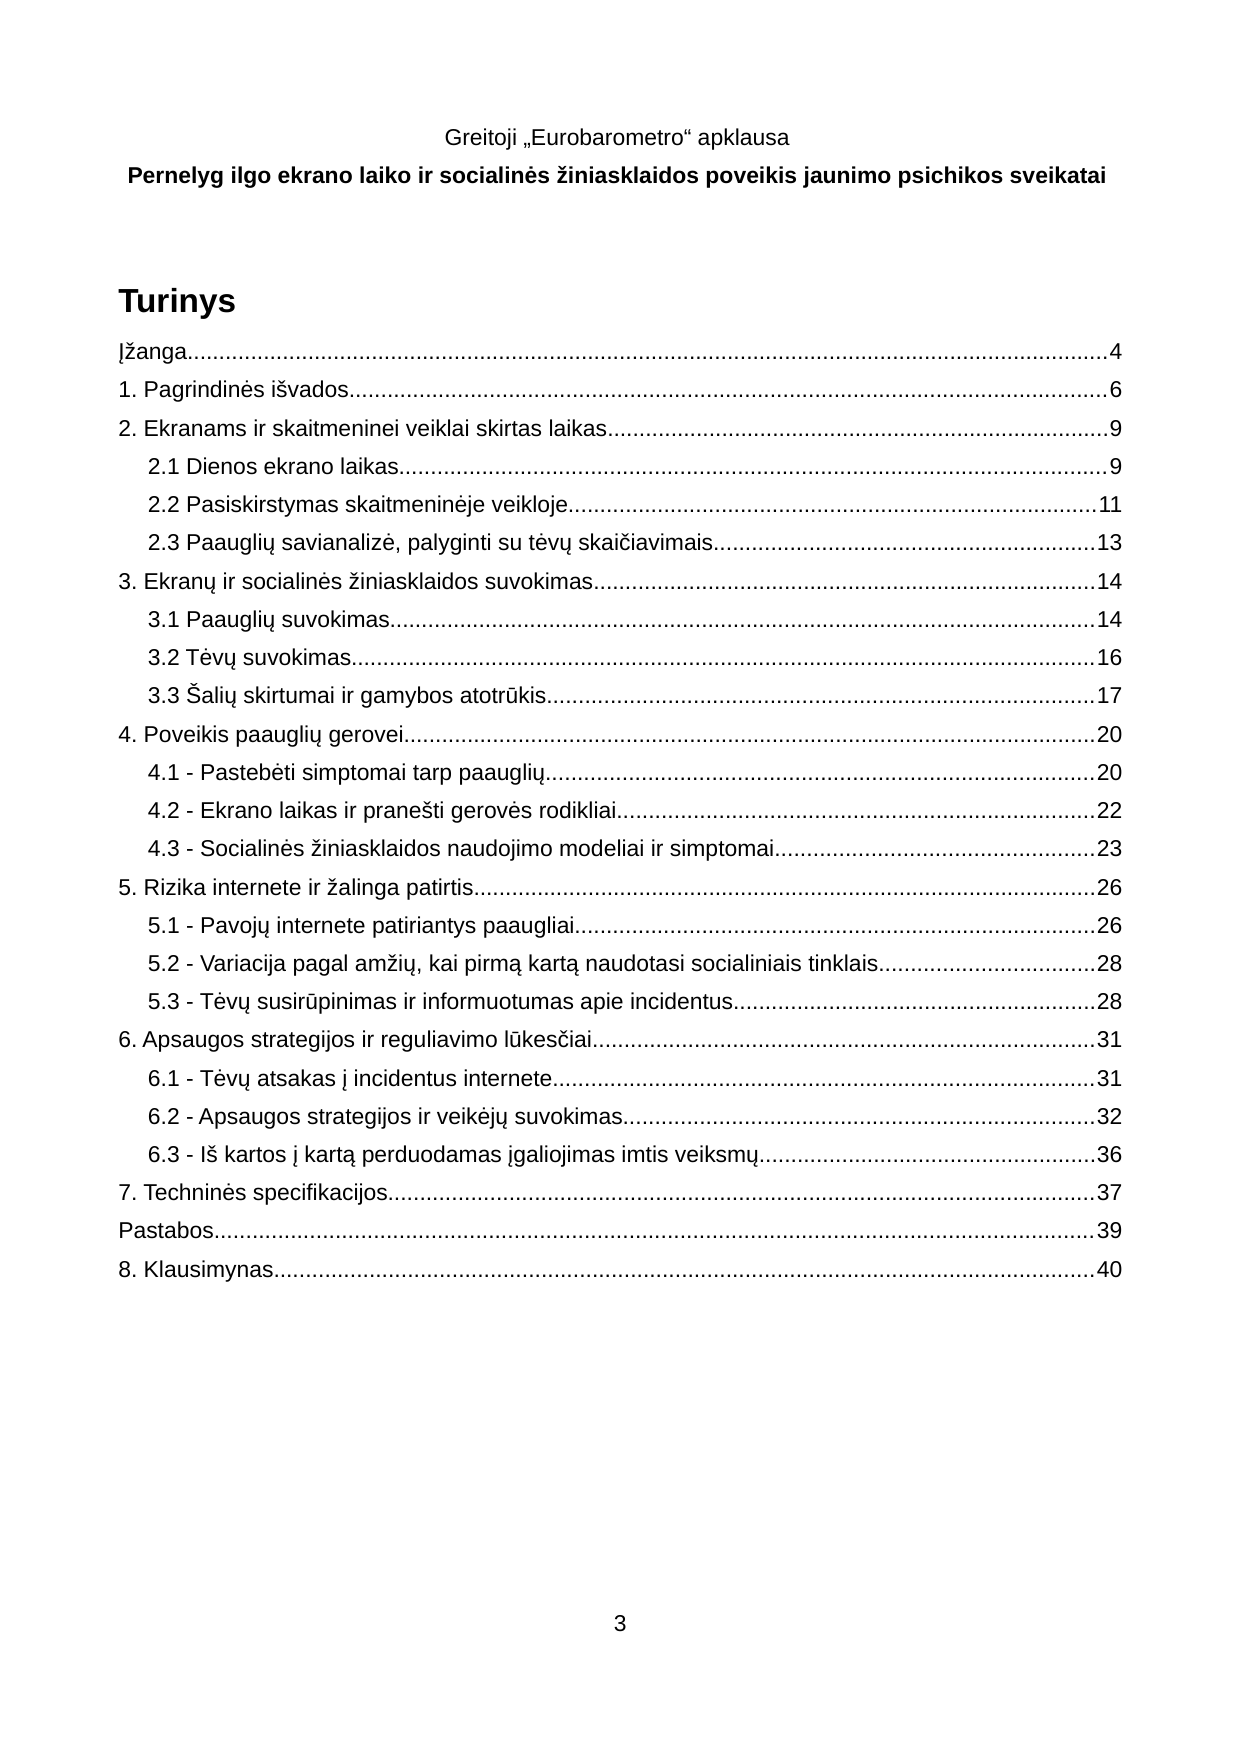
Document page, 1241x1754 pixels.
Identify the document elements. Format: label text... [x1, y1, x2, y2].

text Pastabos 39 [118, 1217, 1122, 1244]
text 4. Poveikis paauglių gerovei 20 [118, 721, 1122, 747]
text 2.3 Paauglių savianalizė, palyginti su tėvų skaičiavimais 13 [148, 529, 1122, 556]
text 3. Ekranų ir socialinės žiniasklaidos suvokimas 14 [118, 568, 1122, 594]
subtitle Turinys [118, 281, 1122, 320]
text 3.2 Tėvų suvokimas 16 [148, 644, 1122, 670]
text 6.3 - Iš kartos į kartą perduodamas įgaliojimas imtis veiksmų 36 [148, 1141, 1122, 1167]
text 5.2 - Variacija pagal amžių, kai pirmą kartą naudotasi socialiniais tinklais 28 [148, 950, 1122, 976]
text 5.3 - Tėvų susirūpinimas ir informuotumas apie incidentus 28 [148, 988, 1122, 1014]
text 3.3 Šalių skirtumai ir gamybos atotrūkis 17 [148, 682, 1122, 709]
text 5.1 - Pavojų internete patiriantys paaugliai 26 [148, 912, 1122, 938]
text 1. Pagrindinės išvados 6 [118, 376, 1122, 403]
text 3.1 Paauglių suvokimas 14 [148, 606, 1122, 632]
text 4.1 - Pastebėti simptomai tarp paauglių 20 [148, 759, 1122, 785]
text Įžanga 4 [118, 338, 1122, 364]
text 6.2 - Apsaugos strategijos ir veikėjų suvokimas 32 [148, 1103, 1122, 1129]
text 7. Techninės specifikacijos 37 [118, 1179, 1122, 1206]
text 6. Apsaugos strategijos ir reguliavimo lūkesčiai 31 [118, 1026, 1122, 1053]
text 2.1 Dienos ekrano laikas 9 [148, 453, 1122, 479]
text 6.1 - Tėvų atsakas į incidentus internete 31 [148, 1064, 1122, 1091]
text 2.2 Pasiskirstymas skaitmeninėje veikloje 11 [148, 491, 1122, 517]
text 5. Rizika internete ir žalinga patirtis 26 [118, 873, 1122, 900]
text 8. Klausimynas 40 [118, 1256, 1122, 1282]
text 4.3 - Socialinės žiniasklaidos naudojimo modeliai ir simptomai 23 [148, 835, 1122, 862]
text 4.2 - Ekrano laikas ir pranešti gerovės rodikliai 22 [148, 797, 1122, 823]
text 2. Ekranams ir skaitmeninei veiklai skirtas laikas 9 [118, 415, 1122, 441]
